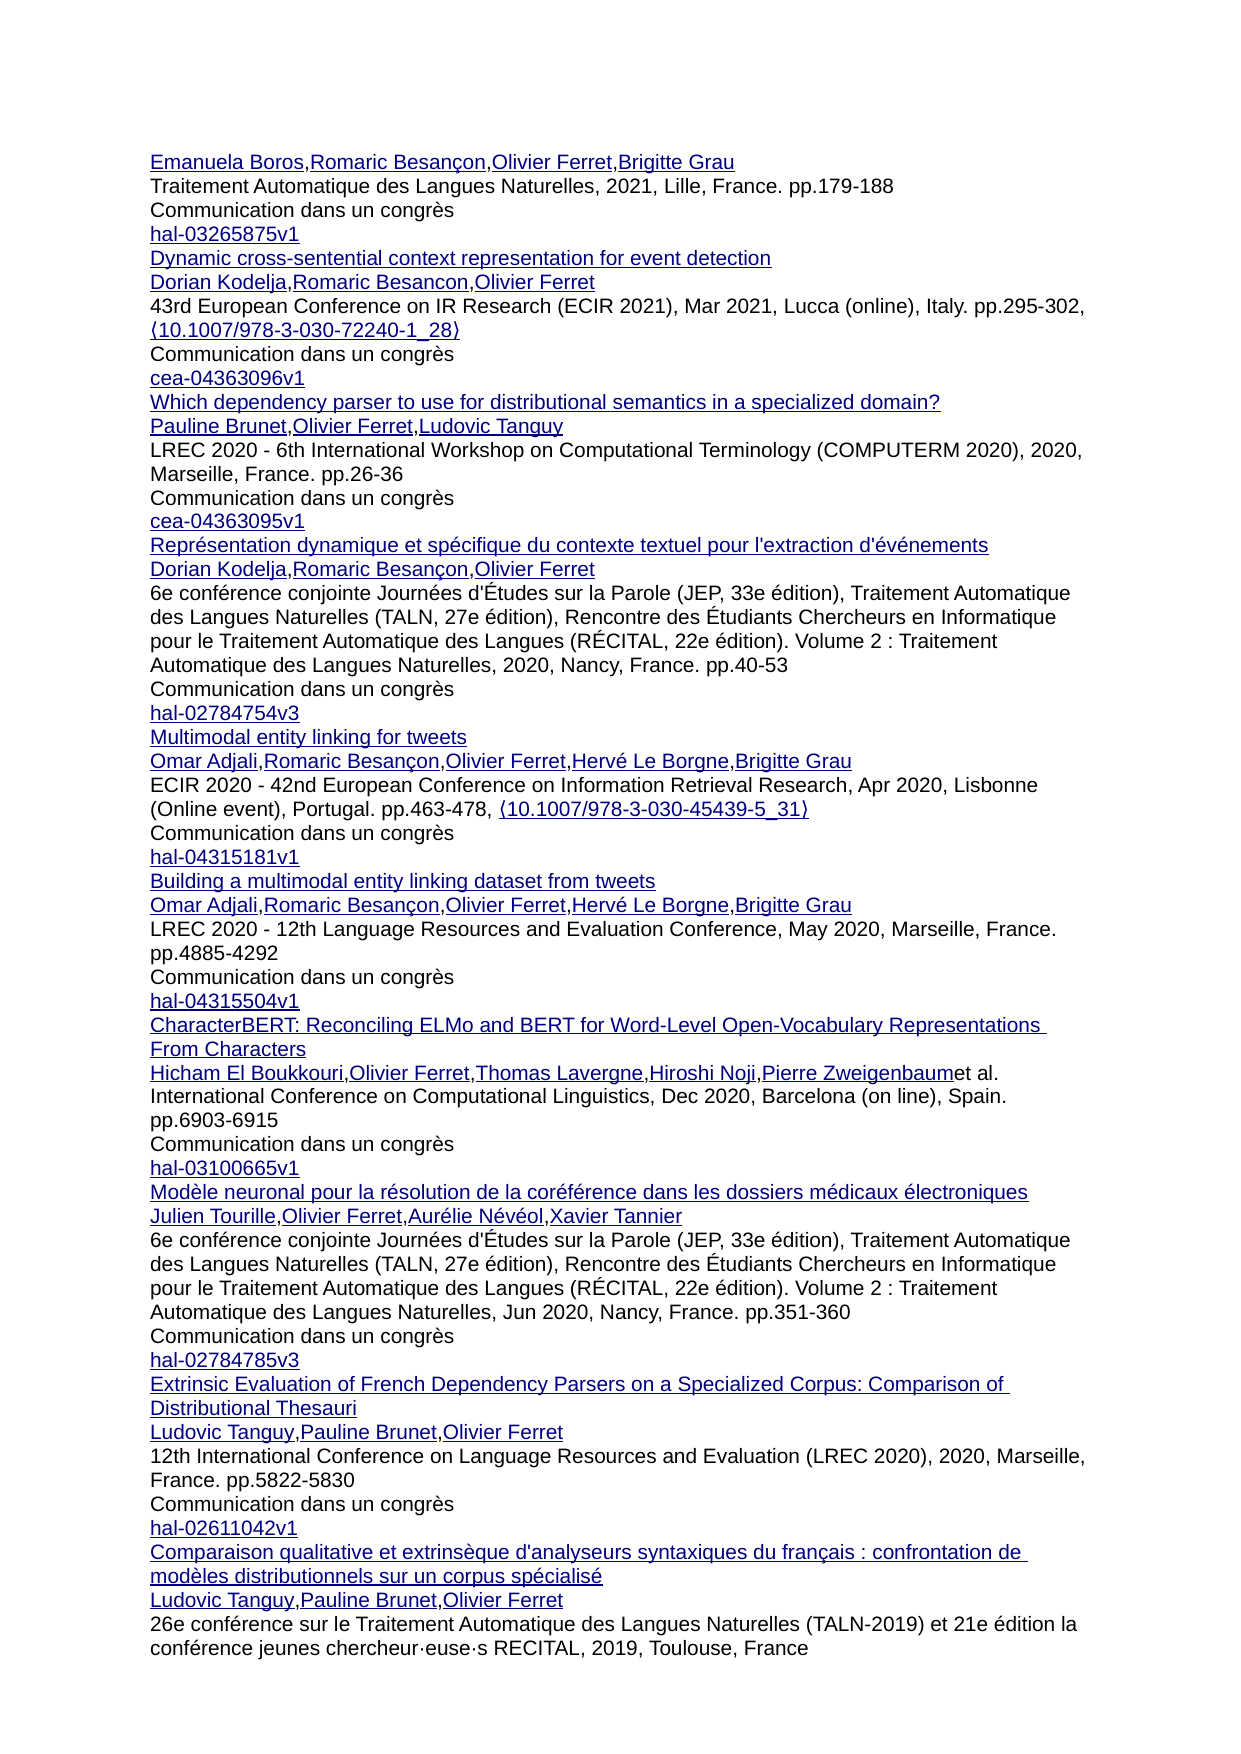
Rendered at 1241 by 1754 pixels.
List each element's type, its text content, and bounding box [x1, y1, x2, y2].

table_cell Dynamic cross-sentential context representation for event detection Dorian Kodelja,Romaric Besancon,Olivier Ferret 43rd European Conference on IR Research (ECIR 2021), Mar 2021, Lucca (online), Italy. pp.295-302, ⟨10.1007/978-3-030-72240-1_28⟩ Communication dans un congrès cea-04363096v1 [150, 246, 1090, 389]
table_cell Modèle neuronal pour la résolution de la coréférence dans les dossiers médicaux électroniques Julien Tourille,Olivier Ferret,Aurélie Névéol,Xavier Tannier 6e conférence conjointe Journées d'Études sur la Parole (JEP, 33e édition), Traitement Automatique des Langues Naturelles (TALN, 27e édition), Rencontre des Étudiants Chercheurs en Informatique pour le Traitement Automatique des Langues (RÉCITAL, 22e édition). Volume 2 : Traitement Automatique des Langues Naturelles, Jun 2020, Nancy, France. pp.351-360 Communication dans un congrès hal-02784785v3 [150, 1180, 1090, 1372]
table_cell Which dependency parser to use for distributional semantics in a specialized domain? Pauline Brunet,Olivier Ferret,Ludovic Tanguy LREC 2020 - 6th International Workshop on Computational Terminology (COMPUTERM 2020), 2020, Marseille, France. pp.26-36 Communication dans un congrès cea-04363095v1 [150, 390, 1090, 533]
table_cell Multimodal entity linking for tweets Omar Adjali,Romaric Besançon,Olivier Ferret,Hervé Le Borgne,Brigitte Grau ECIR 2020 - 42nd European Conference on Information Retrieval Research, Apr 2020, Lisbonne (Online event), Portugal. pp.463-478, ⟨10.1007/978-3-030-45439-5_31⟩ Communication dans un congrès hal-04315181v1 [150, 725, 1090, 869]
table_cell Extrinsic Evaluation of French Dependency Parsers on a Specialized Corpus: Comparison of Distributional Thesauri Ludovic Tanguy,Pauline Brunet,Olivier Ferret 12th International Conference on Language Resources and Evaluation (LREC 2020), 2020, Marseille, France. pp.5822-5830 Communication dans un congrès hal-02611042v1 [150, 1372, 1090, 1539]
table_cell Emanuela Boros,Romaric Besançon,Olivier Ferret,Brigitte Grau Traitement Automatique des Langues Naturelles, 2021, Lille, France. pp.179-188 Communication dans un congrès hal-03265875v1 [150, 150, 1090, 246]
table_cell CharacterBERT: Reconciling ELMo and BERT for Word-Level Open-Vocabulary Representations From Characters Hicham El Boukkouri,Olivier Ferret,Thomas Lavergne,Hiroshi Noji,Pierre Zweigenbaumet al. International Conference on Computational Linguistics, Dec 2020, Barcelona (on line), Spain. pp.6903-6915 Communication dans un congrès hal-03100665v1 [150, 1013, 1090, 1180]
table_cell Building a multimodal entity linking dataset from tweets Omar Adjali,Romaric Besançon,Olivier Ferret,Hervé Le Borgne,Brigitte Grau LREC 2020 - 12th Language Resources and Evaluation Conference, May 2020, Marseille, France. pp.4885-4292 Communication dans un congrès hal-04315504v1 [150, 869, 1090, 1012]
table_cell Comparaison qualitative et extrinsèque d'analyseurs syntaxiques du français : confrontation de modèles distributionnels sur un corpus spécialisé Ludovic Tanguy,Pauline Brunet,Olivier Ferret 26e conférence sur le Traitement Automatique des Langues Naturelles (TALN-2019) et 21e édition la conférence jeunes chercheur·euse·s RECITAL, 2019, Toulouse, France [150, 1540, 1090, 1659]
table_cell Représentation dynamique et spécifique du contexte textuel pour l'extraction d'événements Dorian Kodelja,Romaric Besançon,Olivier Ferret 6e conférence conjointe Journées d'Études sur la Parole (JEP, 33e édition), Traitement Automatique des Langues Naturelles (TALN, 27e édition), Rencontre des Étudiants Chercheurs en Informatique pour le Traitement Automatique des Langues (RÉCITAL, 22e édition). Volume 2 : Traitement Automatique des Langues Naturelles, 2020, Nancy, France. pp.40-53 Communication dans un congrès hal-02784754v3 [150, 533, 1090, 725]
